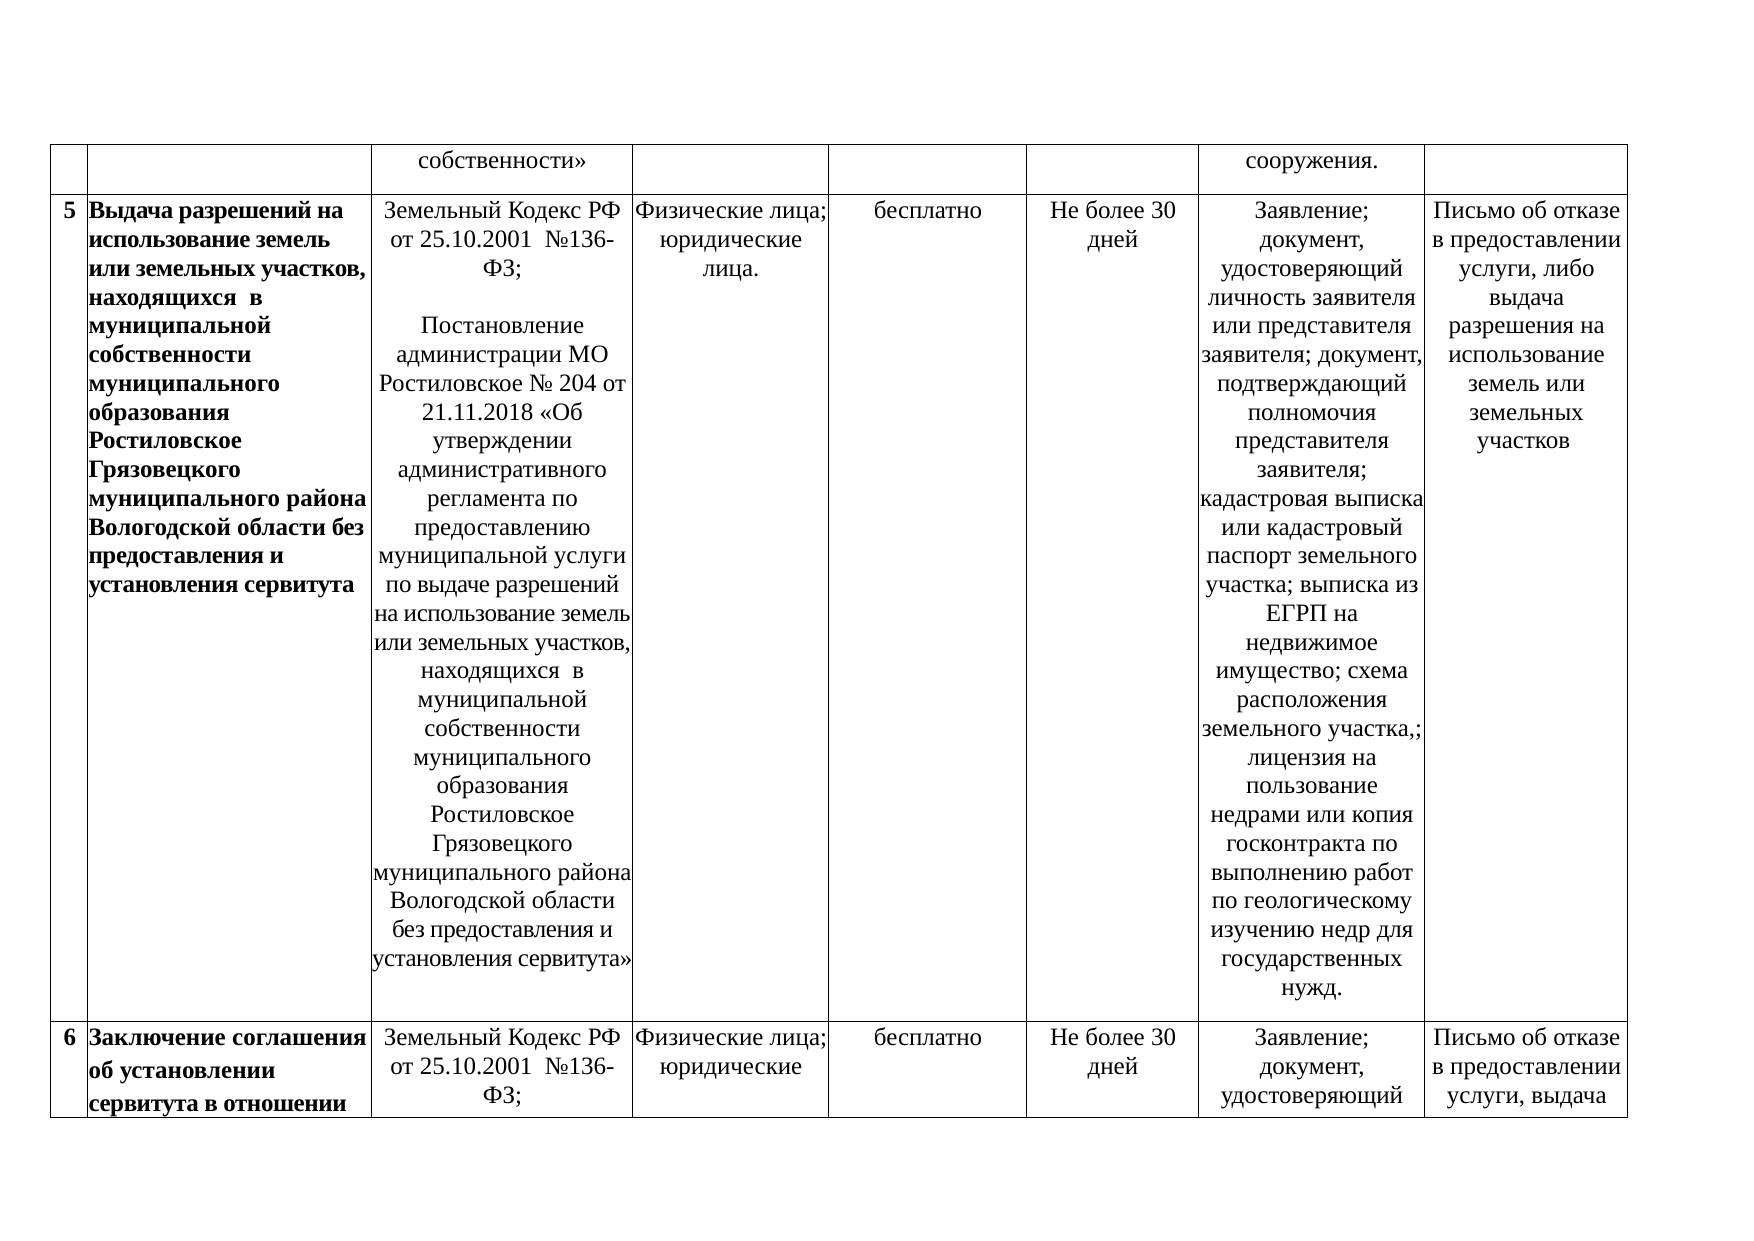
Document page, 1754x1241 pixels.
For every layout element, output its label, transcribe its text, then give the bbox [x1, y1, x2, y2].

table_cell Не более 30 дней [1027, 1022, 1198, 1117]
table_cell бесплатно [829, 195, 1026, 1021]
table_cell Письмо об отказе в предоставлении услуги, выдача [1425, 1022, 1627, 1117]
table_cell 6 [51, 1022, 87, 1117]
table_cell Физические лица; юридические [633, 1022, 828, 1117]
table_cell собственности» [372, 145, 632, 194]
table_cell Заявление; документ, удостоверяющий [1199, 1022, 1424, 1117]
table_cell Не более 30 дней [1027, 195, 1198, 1021]
table_cell Выдача разрешений на использование земель или земельных участков, находящихся в муниципальной собственности муниципального образования Ростиловское Грязовецкого муниципального района Вологодской области без предоставления и установления сервитута [88, 195, 371, 1021]
table_cell [1027, 145, 1198, 194]
table_cell Заявление; документ, удостоверяющий личность заявителя или представителя заявителя; документ, подтверждающий полномочия представителя заявителя; кадастровая выписка или кадастровый паспорт земельного участка; выписка из ЕГРП на недвижимое имущество; схема расположения земельного участка,; лицензия на пользование недрами или копия госконтракта по выполнению работ по геологическому изучению недр для государственных нужд. [1199, 195, 1424, 1021]
table_cell Земельный Кодекс РФ от 25.10.2001 №136-ФЗ; Постановление администрации МО Ростиловское № 204 от 21.11.2018 «Об утверждении административного регламента по предоставлению муниципальной услуги по выдаче разрешений на использование земель или земельных участков, находящихся в муниципальной собственности муниципального образования Ростиловское Грязовецкого муниципального района Вологодской области без предоставления и установления сервитута» [372, 195, 632, 1021]
table_cell [633, 145, 828, 194]
table_cell сооружения. [1199, 145, 1424, 194]
table_cell [88, 145, 371, 194]
table_cell 5 [51, 195, 87, 1021]
table_cell [1425, 145, 1627, 194]
table_cell Заключение соглашения об установлении сервитута в отношении [88, 1022, 371, 1117]
table_cell бесплатно [829, 1022, 1026, 1117]
table_cell Земельный Кодекс РФ от 25.10.2001 №136-ФЗ; [372, 1022, 632, 1117]
table_cell [51, 145, 87, 194]
table_cell [829, 145, 1026, 194]
table_cell Физические лица; юридические лица. [633, 195, 828, 1021]
table_cell Письмо об отказе в предоставлении услуги, либо выдача разрешения на использование земель или земельных участков [1425, 195, 1627, 1021]
